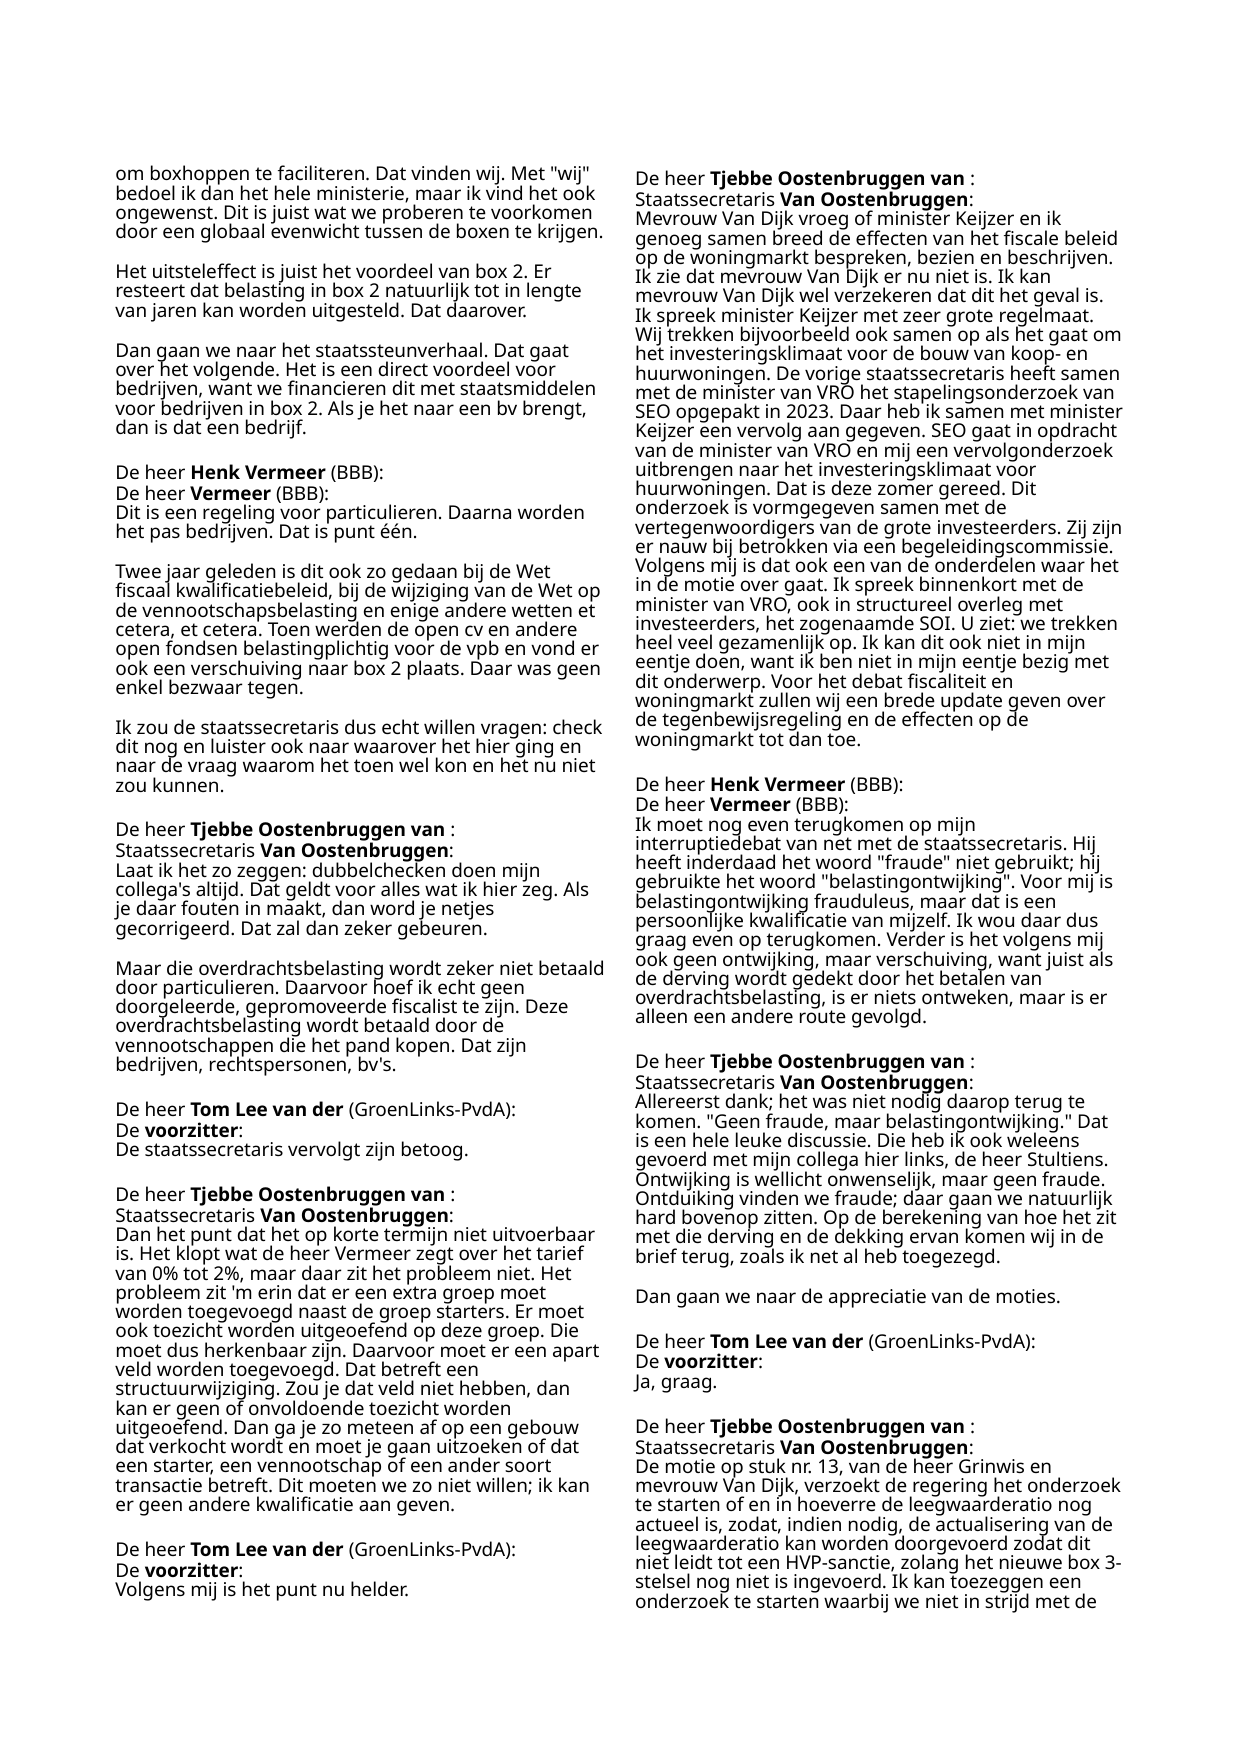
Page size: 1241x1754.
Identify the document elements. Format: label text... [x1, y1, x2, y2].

text De heer Vermeer (BBB): [115, 484, 605, 504]
text Ja, graag. [635, 1373, 1125, 1392]
text Volgens mij is het punt nu helder. [115, 1581, 605, 1600]
text De motie op stuk nr. 13, van de heer Grinwis en mevrouw Van Dijk, verzoekt de regering het onderzoek te starten of en in hoeverre de leegwaarderatio nog actueel is, zodat, indien nodig, de actualisering van de leegwaarderatio kan worden doorgevoerd zodat dit niet leidt tot een HVP-sanctie, zolang het nieuwe box 3-stelsel nog niet is ingevoerd. Ik kan toezeggen een onderzoek te starten waarbij we niet in strijd met de [635, 1458, 1125, 1612]
text De heer Tjebbe Oostenbruggen van : [115, 817, 605, 842]
text Twee jaar geleden is dit ook zo gedaan bij de Wet fiscaal kwalificatiebeleid, bij de wijziging van de Wet op de vennootschapsbelasting en enige andere wetten et cetera, et cetera. Toen werden de open cv en andere open fondsen belastingplichtig voor de vpb en vond er ook een verschuiving naar box 2 plaats. Daar was geen enkel bezwaar tegen. [115, 563, 605, 698]
text Dan gaan we naar de appreciatie van de moties. [635, 1288, 1125, 1307]
text De heer Tom Lee van der (GroenLinks-PvdA): [115, 1096, 605, 1122]
text Maar die overdrachtsbelasting wordt zeker niet betaald door particulieren. Daarvoor hoef ik echt geen doorgeleerde, gepromoveerde fiscalist te zijn. Deze overdrachtsbelasting wordt betaald door de vennootschappen die het pand kopen. Dat zijn bedrijven, rechtspersonen, bv's. [115, 959, 605, 1075]
text De voorzitter: [115, 1562, 605, 1581]
text De voorzitter: [115, 1122, 605, 1141]
text Dit is een regeling voor particulieren. Daarna worden het pas bedrijven. Dat is punt één. [115, 504, 605, 542]
text De heer Tjebbe Oostenbruggen van : [115, 1181, 605, 1207]
text om boxhoppen te faciliteren. Dat vinden wij. Met "wij" bedoel ik dan het hele ministerie, maar ik vind het ook ongewenst. Dit is juist wat we proberen te voorkomen door een globaal evenwicht tussen de boxen te krijgen. [115, 165, 605, 242]
text De heer Tjebbe Oostenbruggen van : [635, 165, 1125, 191]
text De staatssecretaris vervolgt zijn betoog. [115, 1141, 605, 1160]
text Dan gaan we naar het staatssteunverhaal. Dat gaat over het volgende. Het is een direct voordeel voor bedrijven, want we financieren dit met staatsmiddelen voor bedrijven in box 2. Als je het naar een bv brengt, dan is dat een bedrijf. [115, 342, 605, 438]
text De heer Tom Lee van der (GroenLinks-PvdA): [635, 1328, 1125, 1353]
text Laat ik het zo zeggen: dubbelchecken doen mijn collega's altijd. Dat geldt voor alles wat ik hier zeg. Als je daar fouten in maakt, dan word je netjes gecorrigeerd. Dat zal dan zeker gebeuren. [115, 862, 605, 939]
text De heer Tom Lee van der (GroenLinks-PvdA): [115, 1536, 605, 1562]
text Staatssecretaris Van Oostenbruggen: [115, 842, 605, 862]
text De voorzitter: [635, 1353, 1125, 1373]
text De heer Tjebbe Oostenbruggen van : [635, 1048, 1125, 1074]
text Staatssecretaris Van Oostenbruggen: [635, 191, 1125, 210]
text De heer Tjebbe Oostenbruggen van : [635, 1413, 1125, 1439]
text Staatssecretaris Van Oostenbruggen: [115, 1207, 605, 1226]
text Het uitsteleffect is juist het voordeel van box 2. Er resteert dat belasting in box 2 natuurlijk tot in lengte van jaren kan worden uitgesteld. Dat daarover. [115, 263, 605, 321]
text Staatssecretaris Van Oostenbruggen: [635, 1439, 1125, 1458]
text De heer Vermeer (BBB): [635, 796, 1125, 816]
text De heer Henk Vermeer (BBB): [115, 459, 605, 484]
text De heer Henk Vermeer (BBB): [635, 771, 1125, 796]
text Mevrouw Van Dijk vroeg of minister Keijzer en ik genoeg samen breed de effecten van het fiscale beleid op de woningmarkt bespreken, bezien en beschrijven. Ik zie dat mevrouw Van Dijk er nu niet is. Ik kan mevrouw Van Dijk wel verzekeren dat dit het geval is. Ik spreek minister Keijzer met zeer grote regelmaat. Wij trekken bijvoorbeeld ook samen op als het gaat om het investeringsklimaat voor de bouw van koop- en huurwoningen. De vorige staatssecretaris heeft samen met de minister van VRO het stapelingsonderzoek van SEO opgepakt in 2023. Daar heb ik samen met minister Keijzer een vervolg aan gegeven. SEO gaat in opdracht van de minister van VRO en mij een vervolgonderzoek uitbrengen naar het investeringsklimaat voor huurwoningen. Dat is deze zomer gereed. Dit onderzoek is vormgegeven samen met de vertegenwoordigers van de grote investeerders. Zij zijn er nauw bij betrokken via een begeleidingscommissie. Volgens mij is dat ook een van de onderdelen waar het in de motie over gaat. Ik spreek binnenkort met de minister van VRO, ook in structureel overleg met investeerders, het zogenaamde SOI. U ziet: we trekken heel veel gezamenlijk op. Ik kan dit ook niet in mijn eentje doen, want ik ben niet in mijn eentje bezig met dit onderwerp. Voor het debat fiscaliteit en woningmarkt zullen wij een brede update geven over de tegenbewijsregeling en de effecten op de woningmarkt tot dan toe. [635, 210, 1125, 750]
text Allereerst dank; het was niet nodig daarop terug te komen. "Geen fraude, maar belastingontwijking." Dat is een hele leuke discussie. Die heb ik ook weleens gevoerd met mijn collega hier links, de heer Stultiens. Ontwijking is wellicht onwenselijk, maar geen fraude. Ontduiking vinden we fraude; daar gaan we natuurlijk hard bovenop zitten. Op de berekening van hoe het zit met die derving en de dekking ervan komen wij in de brief terug, zoals ik net al heb toegezegd. [635, 1093, 1125, 1267]
text Ik moet nog even terugkomen op mijn interruptiedebat van net met de staatssecretaris. Hij heeft inderdaad het woord "fraude" niet gebruikt; hij gebruikte het woord "belastingontwijking". Voor mij is belastingontwijking frauduleus, maar dat is een persoonlijke kwalificatie van mijzelf. Ik wou daar dus graag even op terugkomen. Verder is het volgens mij ook geen ontwijking, maar verschuiving, want juist als de derving wordt gedekt door het betalen van overdrachtsbelasting, is er niets ontweken, maar is er alleen een andere route gevolgd. [635, 816, 1125, 1028]
text Dan het punt dat het op korte termijn niet uitvoerbaar is. Het klopt wat de heer Vermeer zegt over het tarief van 0% tot 2%, maar daar zit het probleem niet. Het probleem zit 'm erin dat er een extra groep moet worden toegevoegd naast de groep starters. Er moet ook toezicht worden uitgeoefend op deze groep. Die moet dus herkenbaar zijn. Daarvoor moet er een apart veld worden toegevoegd. Dat betreft een structuurwijziging. Zou je dat veld niet hebben, dan kan er geen of onvoldoende toezicht worden uitgeoefend. Dan ga je zo meteen af op een gebouw dat verkocht wordt en moet je gaan uitzoeken of dat een starter, een vennootschap of een ander soort transactie betreft. Dit moeten we zo niet willen; ik kan er geen andere kwalificatie aan geven. [115, 1226, 605, 1515]
text Ik zou de staatssecretaris dus echt willen vragen: check dit nog en luister ook naar waarover het hier ging en naar de vraag waarom het toen wel kon en het nu niet zou kunnen. [115, 719, 605, 796]
text Staatssecretaris Van Oostenbruggen: [635, 1074, 1125, 1093]
